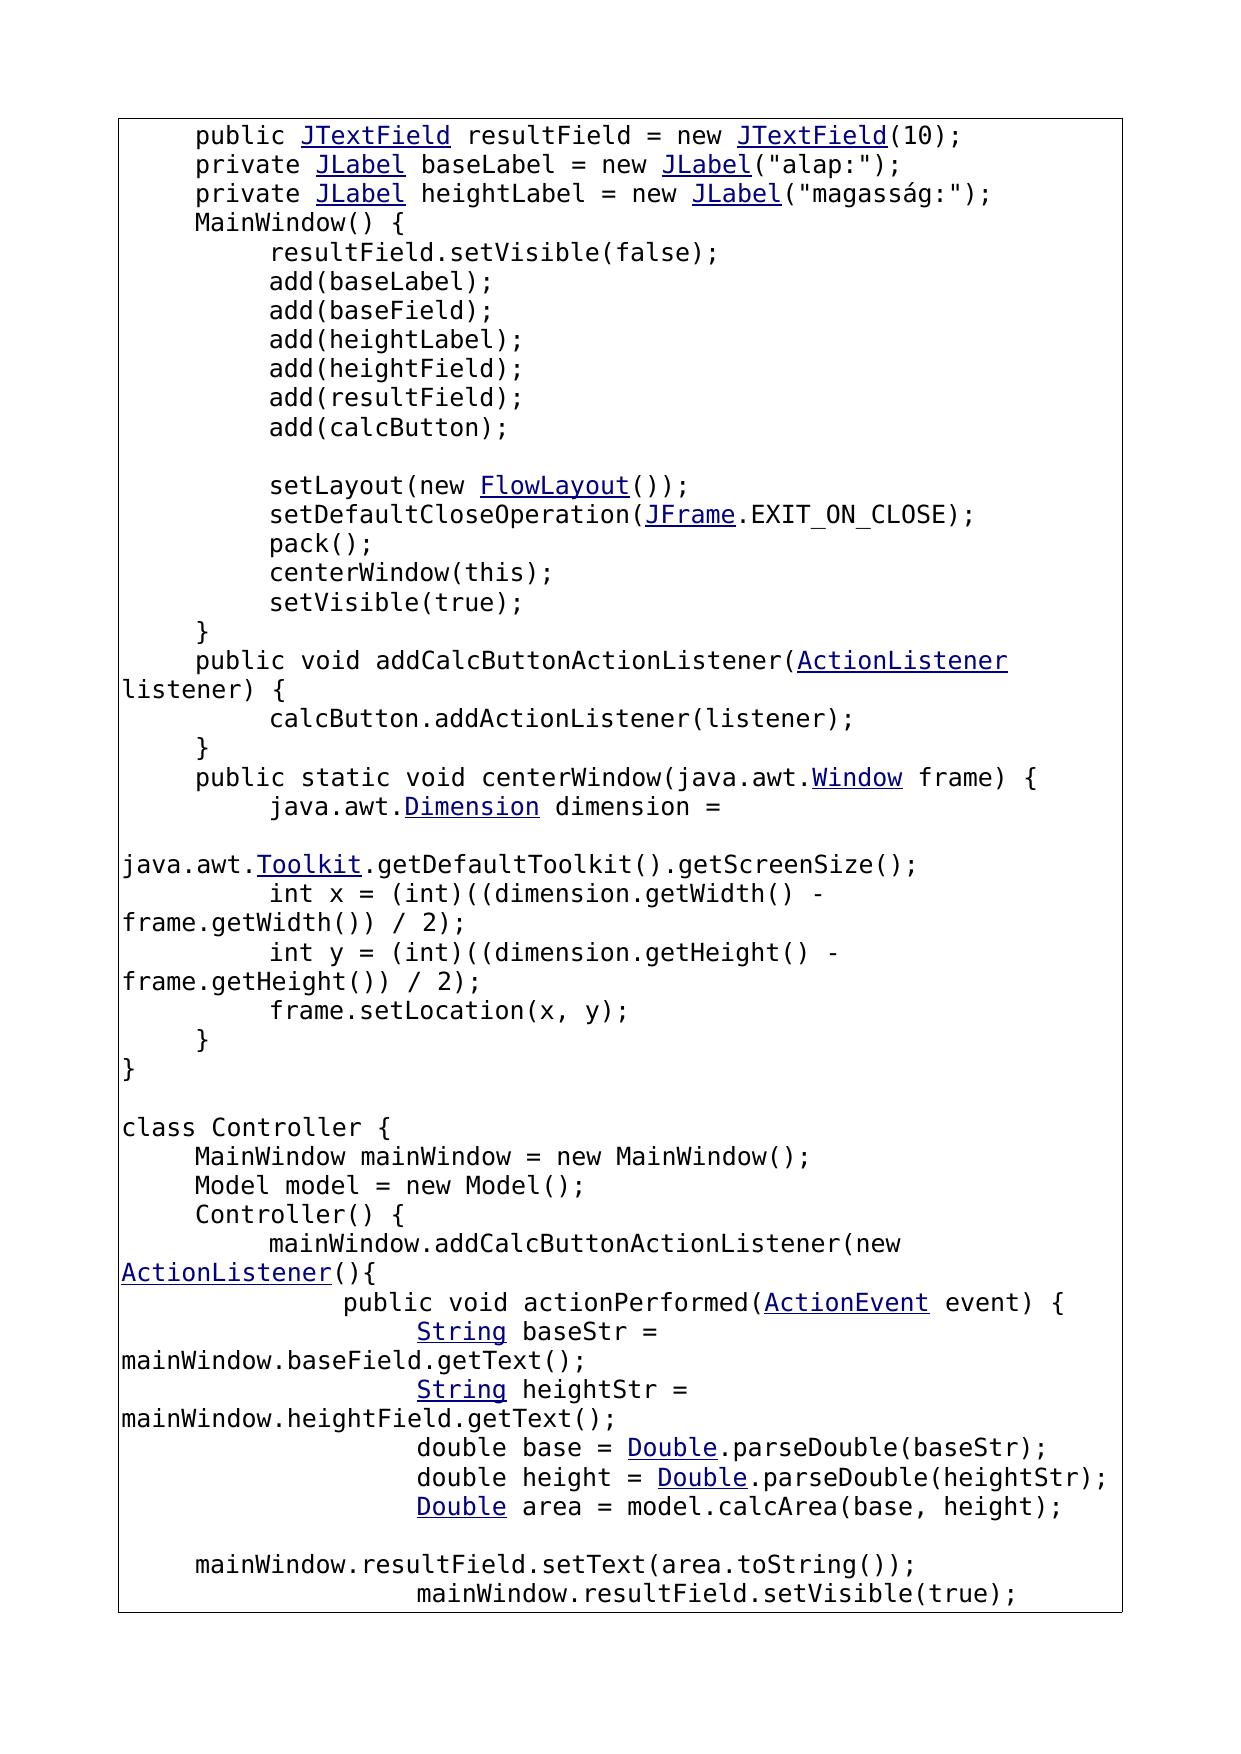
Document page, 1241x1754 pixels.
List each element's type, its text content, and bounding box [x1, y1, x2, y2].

table_header public JTextField resultField = new JTextField(10); private JLabel baseLabel = new JLabel("alap:"); private JLabel heightLabel = new JLabel("magasság:"); MainWindow() { resultField.setVisible(false); add(baseLabel); add(baseField); add(heightLabel); add(heightField); add(resultField); add(calcButton); setLayout(new FlowLayout()); setDefaultCloseOperation(JFrame.EXIT_ON_CLOSE); pack(); centerWindow(this); setVisible(true); } public void addCalcButtonActionListener(ActionListener listener) { calcButton.addActionListener(listener); } public static void centerWindow(java.awt.Window frame) { java.awt.Dimension dimension = java.awt.Toolkit.getDefaultToolkit().getScreenSize(); int x = (int)((dimension.getWidth() - frame.getWidth()) / 2); int y = (int)((dimension.getHeight() - frame.getHeight()) / 2); frame.setLocation(x, y); } } class Controller { MainWindow mainWindow = new MainWindow(); Model model = new Model(); Controller() { mainWindow.addCalcButtonActionListener(new ActionListener(){ public void actionPerformed(ActionEvent event) { String baseStr = mainWindow.baseField.getText(); String heightStr = mainWindow.heightField.getText(); double base = Double.parseDouble(baseStr); double height = Double.parseDouble(heightStr); Double area = model.calcArea(base, height); mainWindow.resultField.setText(area.toString()); mainWindow.resultField.setVisible(true); [119, 119, 1122, 1612]
